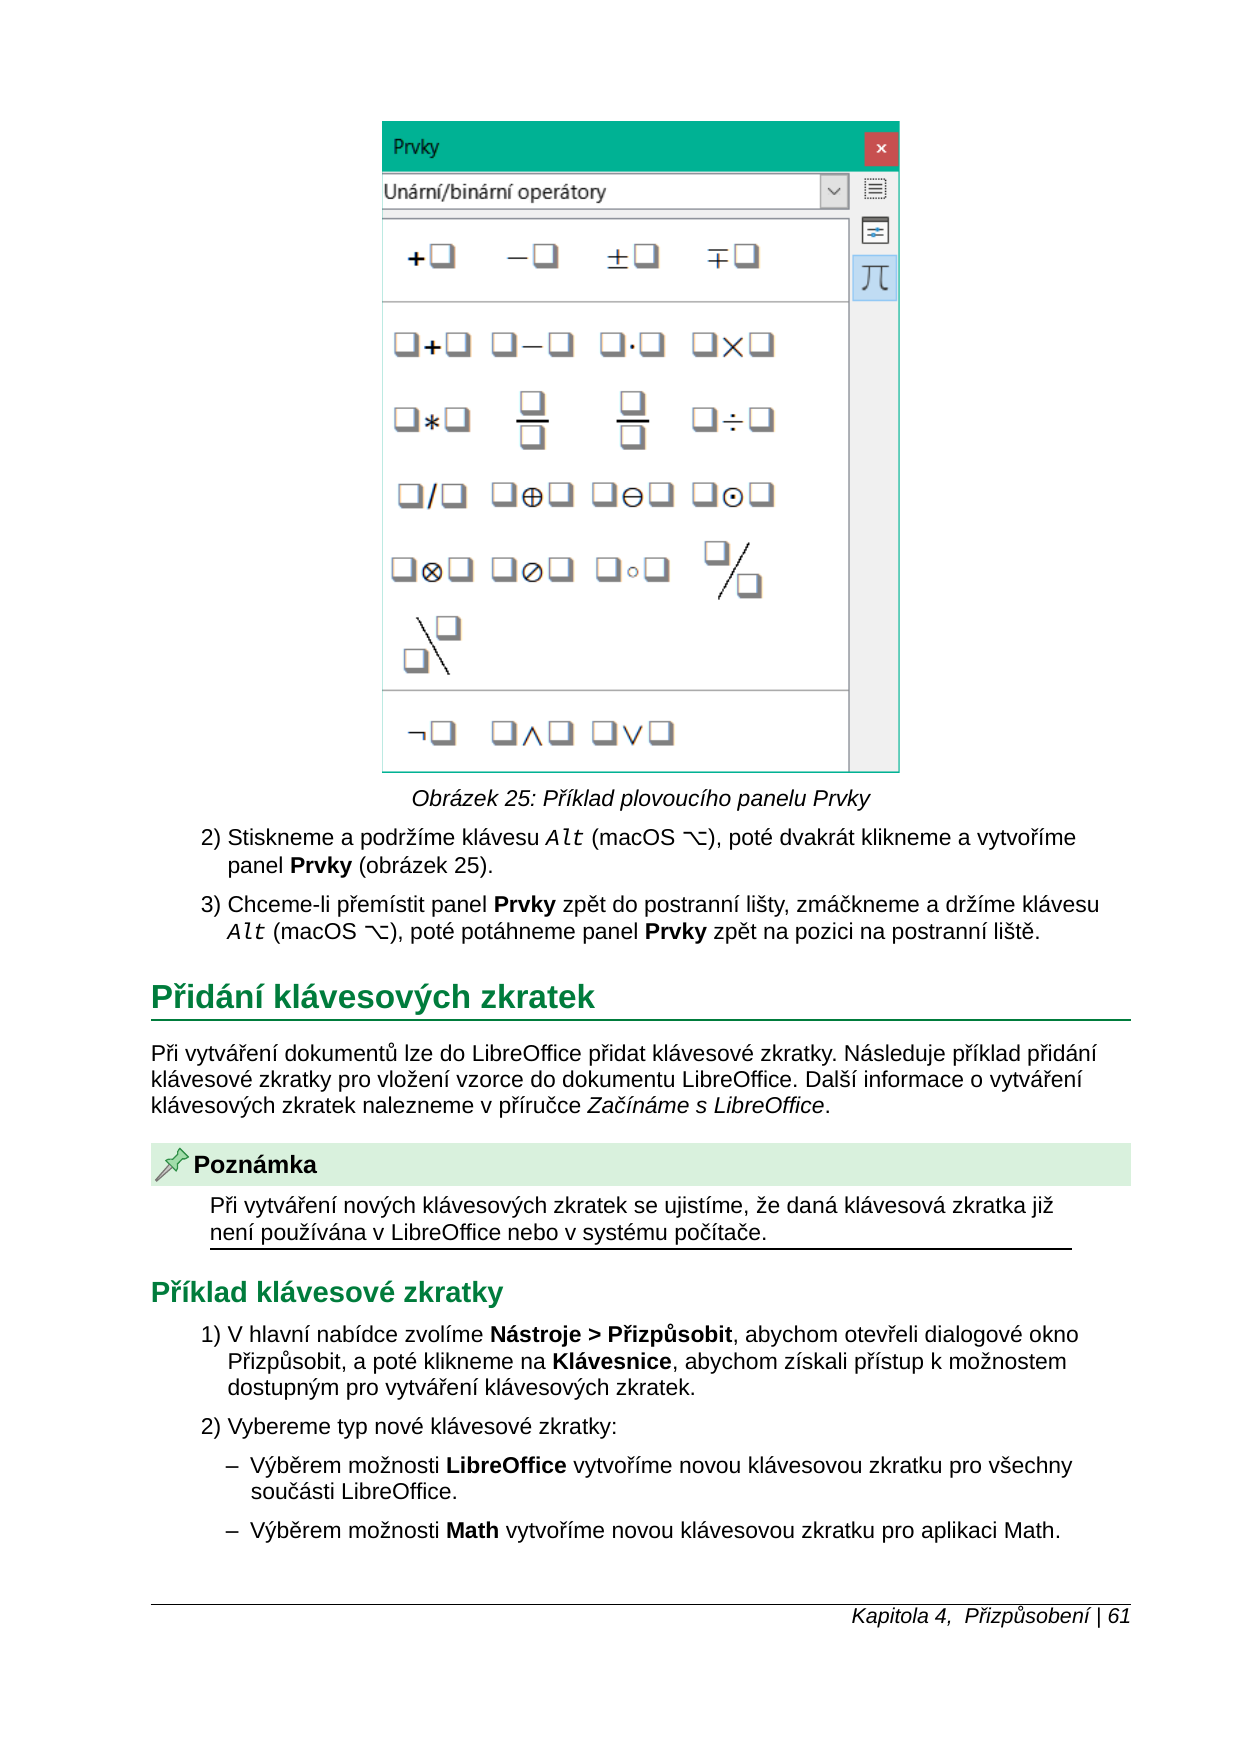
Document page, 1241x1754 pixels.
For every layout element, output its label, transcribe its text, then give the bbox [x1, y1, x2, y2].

subtitle Přidání klávesových zkratek [151, 977, 1131, 1019]
text Obrázek 25: Příklad plovoucího panelu Prvky [382, 785, 899, 812]
picture [382, 121, 900, 773]
text Při vytváření nových klávesových zkratek se ujistíme, že daná klávesová zkratka již není používána v LibreOffice nebo v systému počítače. [209, 1192, 1072, 1250]
list Stiskneme a podržíme klávesu Alt (macOS ⌥), poté dvakrát klikneme a vytvoříme panel Prvky (obrázek 25). [227, 824, 1131, 879]
list Chceme-li přemístit panel Prvky zpět do postranní lišty, zmáčkneme a držíme klávesu Alt (macOS ⌥), poté potáhneme panel Prvky zpět na pozici na postranní liště. [227, 891, 1131, 946]
text Při vytváření dokumentů lze do LibreOffice přidat klávesové zkratky. Následuje příklad přidání klávesové zkratky pro vložení vzorce do dokumentu LibreOffice. Další informace o vytváření klávesových zkratek nalezneme v příručce Začínáme s LibreOffice. [151, 1039, 1131, 1118]
list Vybereme typ nové klávesové zkratky: [227, 1413, 1131, 1439]
list V hlavní nabídce zvolíme Nástroje > Přizpůsobit, abychom otevřeli dialogové okno Přizpůsobit, a poté klikneme na Klávesnice, abychom získali přístup k možnostem dostupným pro vytváření klávesových zkratek. [227, 1321, 1131, 1400]
list Výběrem možnosti Math vytvoříme novou klávesovou zkratku pro aplikaci Math. [226, 1517, 1131, 1543]
subtitle Poznámka [151, 1143, 1131, 1186]
list Výběrem možnosti LibreOffice vytvoříme novou klávesovou zkratku pro všechny součásti LibreOffice. [226, 1452, 1131, 1504]
subtitle Příklad klávesové zkratky [151, 1275, 1131, 1309]
